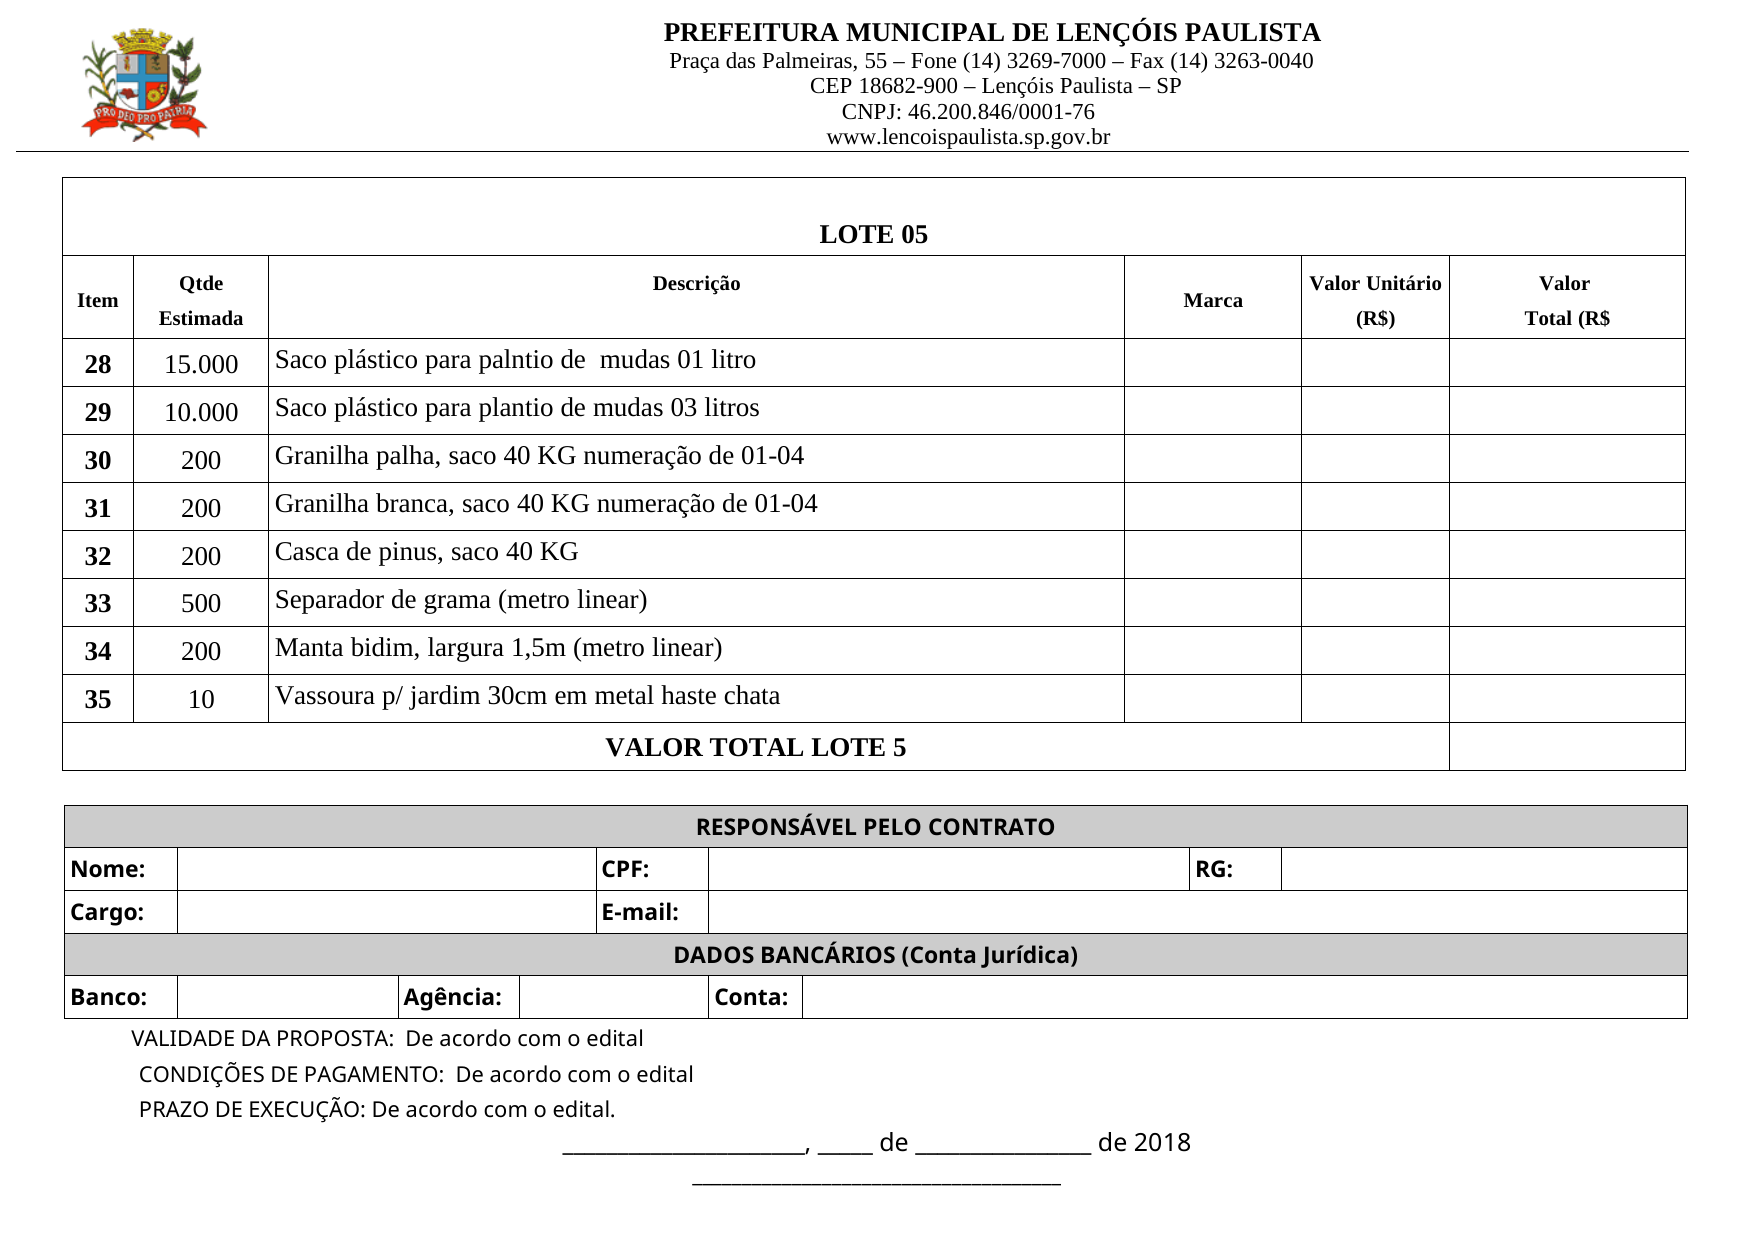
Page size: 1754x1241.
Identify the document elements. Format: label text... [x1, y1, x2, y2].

table_cell [709, 848, 1189, 890]
table_cell [1125, 387, 1301, 434]
table_cell Agência: [399, 976, 519, 1018]
table_cell [1302, 627, 1449, 674]
table_cell 29 [63, 387, 133, 434]
table_cell [1125, 675, 1301, 722]
table_cell Valor Total (R$ [1450, 256, 1685, 338]
table_cell [1302, 483, 1449, 530]
table_cell Nome: [65, 848, 177, 890]
table_cell Valor Unitário (R$) [1302, 256, 1449, 338]
table_cell 200 [134, 531, 268, 578]
table_cell [803, 976, 1687, 1018]
table_cell [1302, 435, 1449, 482]
table_cell Granilha palha, saco 40 KG numeração de 01-04 [269, 435, 1124, 482]
text ______________________, _____ de ________________ de 2018 [65, 1124, 1689, 1158]
table_cell Item [63, 256, 133, 338]
table_cell VALOR TOTAL LOTE 5 [63, 723, 1449, 769]
table_cell 10.000 [134, 387, 268, 434]
table_cell Granilha branca, saco 40 KG numeração de 01-04 [269, 483, 1124, 530]
table_cell CPF: [597, 848, 708, 890]
table_cell 32 [63, 531, 133, 578]
text CONDIÇÕES DE PAGAMENTO: De acordo com o edital [65, 1054, 1689, 1089]
table_cell 200 [134, 435, 268, 482]
table_cell Qtde Estimada [134, 256, 268, 338]
table_cell RG: [1190, 848, 1281, 890]
table_cell Saco plástico para palntio de mudas 01 litro [269, 339, 1124, 386]
table_cell [1125, 531, 1301, 578]
text _____________________________________ [65, 1158, 1689, 1188]
table_cell Banco: [65, 976, 177, 1018]
table_cell Casca de pinus, saco 40 KG [269, 531, 1124, 578]
table_cell [1125, 579, 1301, 626]
table_cell [1125, 435, 1301, 482]
table_cell [1450, 579, 1685, 626]
table_cell Descrição [269, 256, 1124, 338]
table_cell [1302, 339, 1449, 386]
table_cell 35 [63, 675, 133, 722]
text VALIDADE DA PROPOSTA: De acordo com o edital [65, 1018, 1689, 1054]
table_cell 30 [63, 435, 133, 482]
table_cell [1450, 723, 1685, 769]
table_cell [520, 976, 708, 1018]
table_cell [1450, 675, 1685, 722]
text PRAZO DE EXECUÇÃO: De acordo com o edital. [65, 1089, 1689, 1124]
table_cell 28 [63, 339, 133, 386]
table_cell [1302, 531, 1449, 578]
table_cell [178, 976, 398, 1018]
table_cell Separador de grama (metro linear) [269, 579, 1124, 626]
table_cell 31 [63, 483, 133, 530]
table_cell [178, 848, 596, 890]
table_header RESPONSÁVEL PELO CONTRATO [65, 806, 1687, 847]
table_cell 500 [134, 579, 268, 626]
table_cell E-mail: [597, 891, 708, 933]
table_cell [1450, 339, 1685, 386]
table_cell [1450, 627, 1685, 674]
table_cell Marca [1125, 256, 1301, 338]
table_cell 15.000 [134, 339, 268, 386]
table_cell [1450, 435, 1685, 482]
table_cell LOTE 05 [63, 178, 1685, 255]
table_cell Cargo: [65, 891, 177, 933]
table_cell [1450, 387, 1685, 434]
table_cell [1302, 675, 1449, 722]
table_cell [1302, 579, 1449, 626]
table_cell Vassoura p/ jardim 30cm em metal haste chata [269, 675, 1124, 722]
table_cell [1125, 483, 1301, 530]
table_cell 200 [134, 627, 268, 674]
table_cell 10 [134, 675, 268, 722]
table_cell [1450, 483, 1685, 530]
table_cell [1125, 339, 1301, 386]
table_cell [1282, 848, 1687, 890]
table_cell [178, 891, 596, 933]
table_cell [1450, 531, 1685, 578]
table_cell Conta: [709, 976, 802, 1018]
table_cell [1302, 387, 1449, 434]
table_cell 34 [63, 627, 133, 674]
table_cell [1125, 627, 1301, 674]
table_cell Manta bidim, largura 1,5m (metro linear) [269, 627, 1124, 674]
table_cell Saco plástico para plantio de mudas 03 litros [269, 387, 1124, 434]
table_cell [709, 891, 1687, 933]
table_cell DADOS BANCÁRIOS (Conta Jurídica) [65, 934, 1687, 975]
table_cell 200 [134, 483, 268, 530]
picture [79, 26, 209, 142]
table_cell 33 [63, 579, 133, 626]
